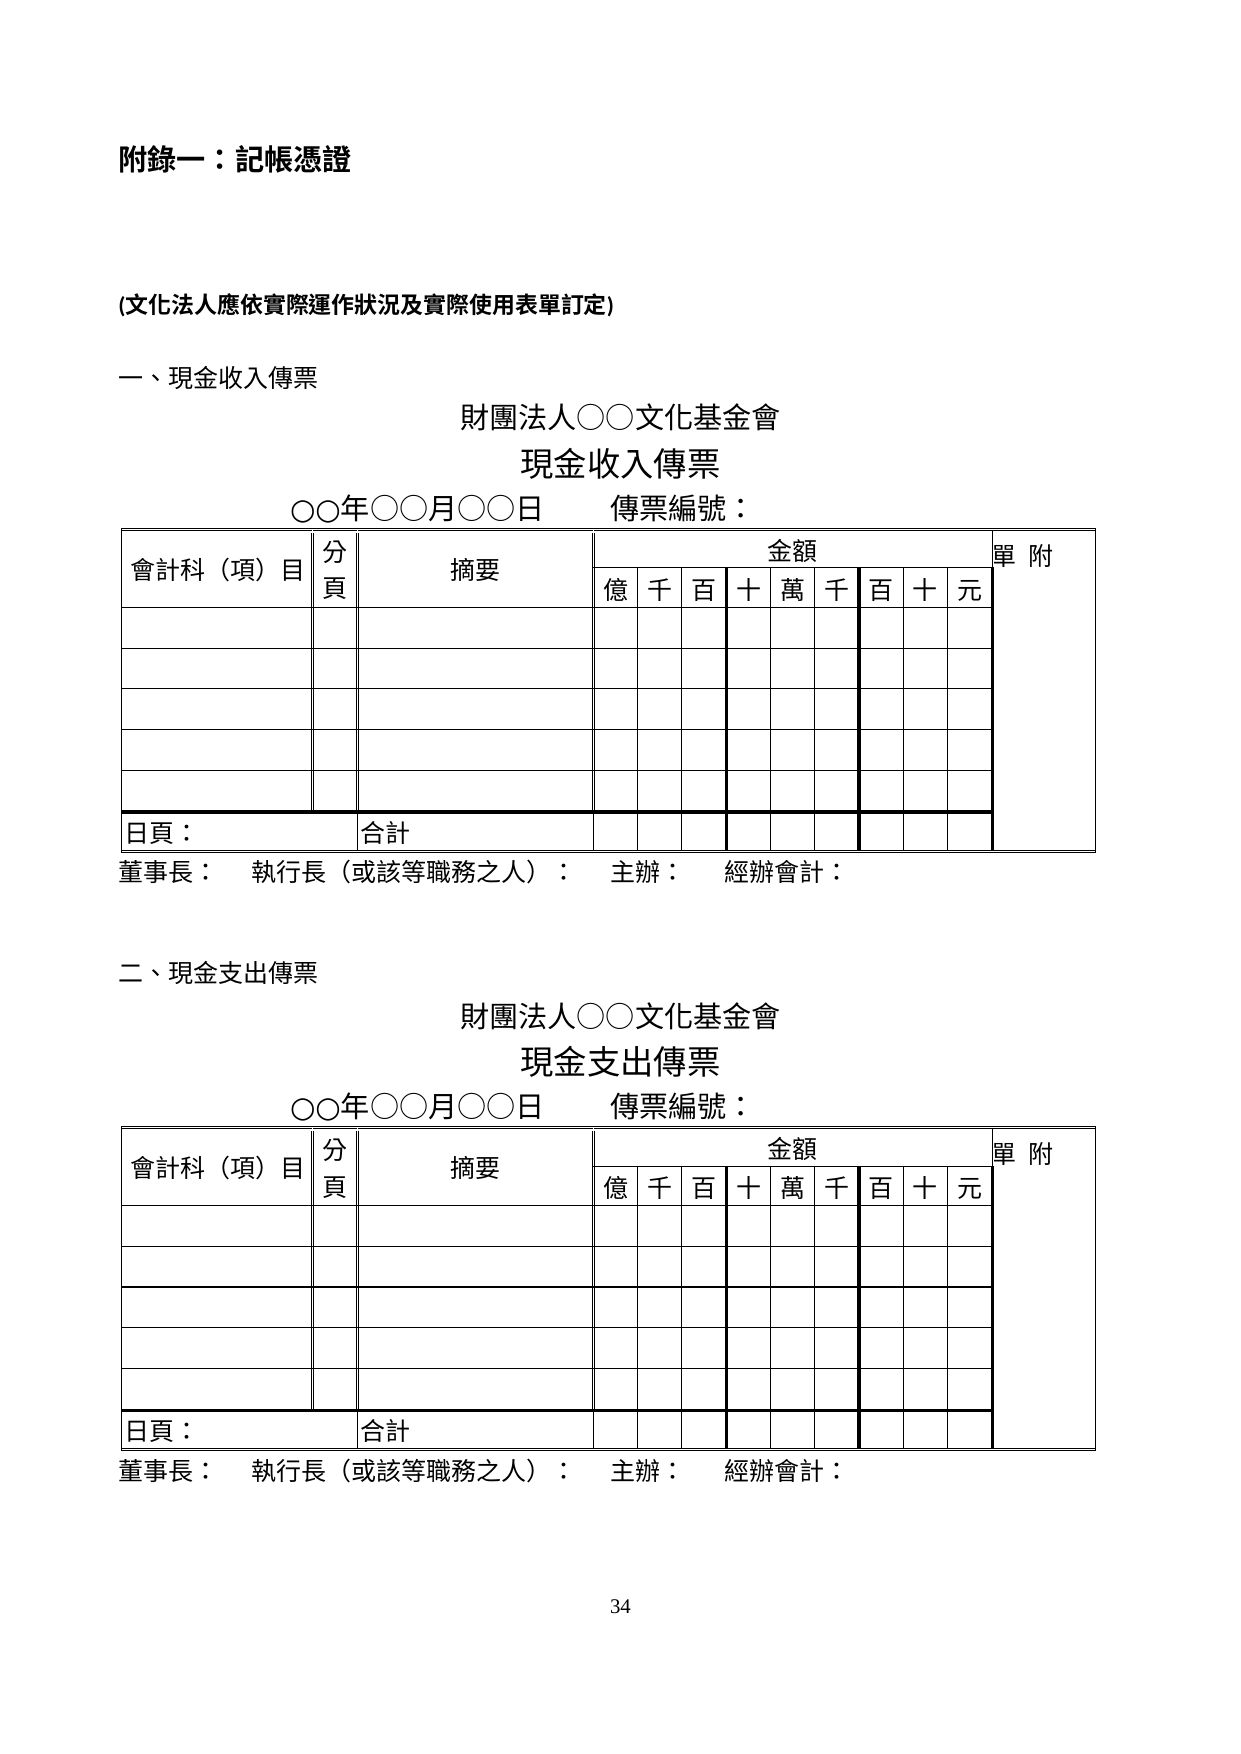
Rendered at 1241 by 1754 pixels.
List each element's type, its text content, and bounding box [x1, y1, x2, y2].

table_cell 百 [861, 1167, 903, 1205]
table_cell [122, 1247, 311, 1286]
table_header 會計科（項）目 [122, 529, 313, 607]
table_cell [771, 689, 814, 729]
table_cell 合計 [358, 814, 593, 850]
table_cell [314, 771, 356, 810]
table_cell [815, 730, 857, 769]
table_cell [815, 1369, 857, 1408]
text 現金收入傳票 [118, 437, 1122, 486]
table_header 附單據 張 [993, 531, 1095, 567]
table_cell [314, 730, 356, 769]
table_cell [861, 771, 903, 810]
table_cell [728, 730, 770, 769]
table_cell [682, 1369, 725, 1408]
table_cell [595, 689, 637, 729]
table_cell [904, 1247, 947, 1286]
table_cell [815, 649, 857, 688]
table_cell [771, 771, 814, 810]
table_cell [994, 1246, 1095, 1286]
table_cell [595, 608, 637, 647]
text 董事長： 執行長（或該等職務之人）： 主辦： 經辦會計： [118, 1451, 1122, 1487]
table_cell [904, 1369, 947, 1408]
table_cell [904, 1412, 947, 1448]
table_cell [314, 1328, 356, 1368]
table_cell [948, 1288, 991, 1327]
table_cell [728, 1247, 770, 1286]
table_cell 十 [904, 1167, 947, 1205]
table_cell [638, 608, 681, 647]
table_cell 萬 [771, 568, 814, 607]
table_cell [994, 1286, 1095, 1327]
table_cell [359, 1288, 592, 1327]
subtitle 附錄一：記帳憑證 [118, 137, 1122, 179]
table_cell [771, 608, 814, 647]
table_cell [682, 771, 725, 810]
table_cell [122, 1328, 311, 1368]
table_cell [994, 1166, 1095, 1205]
table_cell [638, 649, 681, 688]
table_cell [948, 771, 991, 810]
table_cell [638, 1412, 681, 1448]
table_header 分頁 [313, 531, 357, 607]
table_cell [904, 1206, 947, 1246]
table_cell 千 [815, 568, 857, 607]
table_cell [994, 1327, 1095, 1368]
table_cell [861, 649, 903, 688]
table_cell [728, 1288, 770, 1327]
table_cell [994, 770, 1095, 810]
table_cell 億 [595, 1167, 637, 1205]
table_cell [994, 1409, 1095, 1448]
table_cell [728, 649, 770, 688]
table_cell [122, 1206, 311, 1246]
table_cell [359, 1369, 592, 1408]
table_cell 十 [728, 1167, 770, 1205]
table_cell [122, 1369, 311, 1408]
table_cell [728, 771, 770, 810]
table_cell [861, 1412, 903, 1448]
table_cell [314, 1288, 356, 1327]
table_cell [994, 729, 1095, 769]
table_cell [728, 608, 770, 647]
table_cell [122, 1288, 311, 1327]
table_cell [861, 1206, 903, 1246]
table_cell [638, 1288, 681, 1327]
text 董事長： 執行長（或該等職務之人）： 主辦： 經辦會計： [118, 853, 1122, 889]
table_cell [815, 771, 857, 810]
table_cell [994, 688, 1095, 729]
table_cell [815, 1328, 857, 1368]
table_cell [904, 771, 947, 810]
table_cell [948, 1412, 991, 1448]
table_cell [595, 649, 637, 688]
table_cell 百 [861, 568, 903, 607]
table_cell 日頁： [122, 1412, 357, 1448]
table_cell [771, 1412, 814, 1448]
table_cell [595, 771, 637, 810]
table_cell [682, 1206, 725, 1246]
table_cell [994, 810, 1095, 850]
table_cell [594, 1412, 637, 1448]
table_cell [904, 1288, 947, 1327]
table_header 分頁 [313, 1129, 357, 1205]
table_header 附單據 張 [993, 1129, 1095, 1166]
table_cell 千 [638, 568, 681, 607]
table_cell 元 [948, 568, 991, 607]
table_cell [359, 1206, 592, 1246]
table_cell [595, 1288, 637, 1327]
table_cell [638, 689, 681, 729]
table_header 會計科（項）目 [122, 1127, 313, 1205]
table_cell [815, 608, 857, 647]
table_cell [682, 1328, 725, 1368]
table_header 摘要 [357, 531, 593, 607]
table_cell [861, 1369, 903, 1408]
table_cell [861, 730, 903, 769]
table_cell 千 [815, 1167, 857, 1205]
table_cell [682, 730, 725, 769]
table_cell [122, 689, 311, 729]
table_cell 億 [595, 568, 637, 607]
table_cell [682, 649, 725, 688]
table_cell [861, 1288, 903, 1327]
table_cell 合計 [358, 1412, 593, 1448]
table_cell [682, 608, 725, 647]
table_cell 萬 [771, 1167, 814, 1205]
table_cell [122, 771, 311, 810]
table_cell [904, 608, 947, 647]
table_cell [815, 1206, 857, 1246]
table_cell [728, 689, 770, 729]
table_cell [861, 689, 903, 729]
table_cell [948, 689, 991, 729]
table_cell [638, 771, 681, 810]
text ○○年○○月○○日 傳票編號： [118, 486, 1122, 528]
table_cell [994, 567, 1095, 607]
table_cell [815, 1288, 857, 1327]
table_cell [682, 1247, 725, 1286]
table_cell [638, 1247, 681, 1286]
table_cell [948, 1247, 991, 1286]
table_header 金額 [593, 1129, 992, 1166]
table_cell [948, 1206, 991, 1246]
table_cell [904, 814, 947, 850]
table_cell [595, 1328, 637, 1368]
table_cell [948, 814, 991, 850]
table_header 摘要 [357, 1129, 593, 1205]
table_cell [595, 730, 637, 769]
table_cell [771, 1369, 814, 1408]
text 一、現金收入傳票 [118, 357, 1122, 395]
table_cell [994, 648, 1095, 688]
table_cell [815, 1247, 857, 1286]
table_cell [994, 607, 1095, 647]
table_cell [771, 814, 814, 850]
table_cell 元 [948, 1167, 991, 1205]
table_cell [815, 1412, 857, 1448]
table_cell [122, 608, 311, 647]
table_cell [948, 1328, 991, 1368]
table_cell [771, 1206, 814, 1246]
table_cell [771, 1328, 814, 1368]
table_cell [595, 1369, 637, 1408]
table_header 金額 [593, 531, 992, 567]
table_cell [682, 814, 725, 850]
table_cell 日頁： [122, 814, 357, 850]
table_cell 百 [682, 1167, 725, 1205]
text 現金支出傳票 [118, 1036, 1122, 1084]
table_cell [948, 730, 991, 769]
table_cell [904, 689, 947, 729]
table_cell [861, 814, 903, 850]
table_cell [595, 1206, 637, 1246]
table_cell [861, 1247, 903, 1286]
table_cell [359, 1328, 592, 1368]
table_cell [771, 730, 814, 769]
table_cell [314, 608, 356, 647]
table_cell [994, 1205, 1095, 1246]
text 二、現金支出傳票 [118, 941, 1122, 993]
table_cell [861, 608, 903, 647]
table_cell [682, 689, 725, 729]
table_cell [728, 1369, 770, 1408]
table_cell [638, 1328, 681, 1368]
table_cell [314, 649, 356, 688]
table_cell [904, 649, 947, 688]
table_cell [682, 1412, 725, 1448]
table_cell [815, 689, 857, 729]
table_cell [595, 1247, 637, 1286]
table_cell [904, 1328, 947, 1368]
table_cell [728, 814, 770, 850]
table_cell [122, 649, 311, 688]
table_cell [594, 814, 637, 850]
table_cell [861, 1328, 903, 1368]
table_cell [122, 730, 311, 769]
table_cell [359, 1247, 592, 1286]
table_cell [771, 1288, 814, 1327]
table_cell [638, 1369, 681, 1408]
table_cell [638, 1206, 681, 1246]
table_cell [682, 1288, 725, 1327]
table_cell [904, 730, 947, 769]
table_cell [728, 1412, 770, 1448]
table_cell 十 [728, 568, 770, 607]
table_cell [359, 771, 592, 810]
table_cell [359, 649, 592, 688]
table_cell [314, 689, 356, 729]
text 財團法人○○文化基金會 [118, 395, 1122, 437]
table_cell 百 [682, 568, 725, 607]
table_cell [359, 689, 592, 729]
table_cell [994, 1368, 1095, 1408]
table_cell 十 [904, 568, 947, 607]
table_cell [314, 1369, 356, 1408]
table_cell [728, 1328, 770, 1368]
table_cell [314, 1206, 356, 1246]
table_cell [948, 1369, 991, 1408]
text 財團法人○○文化基金會 [118, 993, 1122, 1036]
table_cell [359, 608, 592, 647]
table_cell 千 [638, 1167, 681, 1205]
table_cell [948, 608, 991, 647]
table_cell [638, 814, 681, 850]
table_cell [728, 1206, 770, 1246]
table_cell [815, 814, 857, 850]
table_cell [771, 649, 814, 688]
table_cell [314, 1247, 356, 1286]
text (文化法人應依實際運作狀況及實際使用表單訂定) [118, 282, 1122, 320]
table_cell [359, 730, 592, 769]
text ○○年○○月○○日 傳票編號： [118, 1084, 1122, 1126]
table_cell [771, 1247, 814, 1286]
table_cell [638, 730, 681, 769]
table_cell [948, 649, 991, 688]
